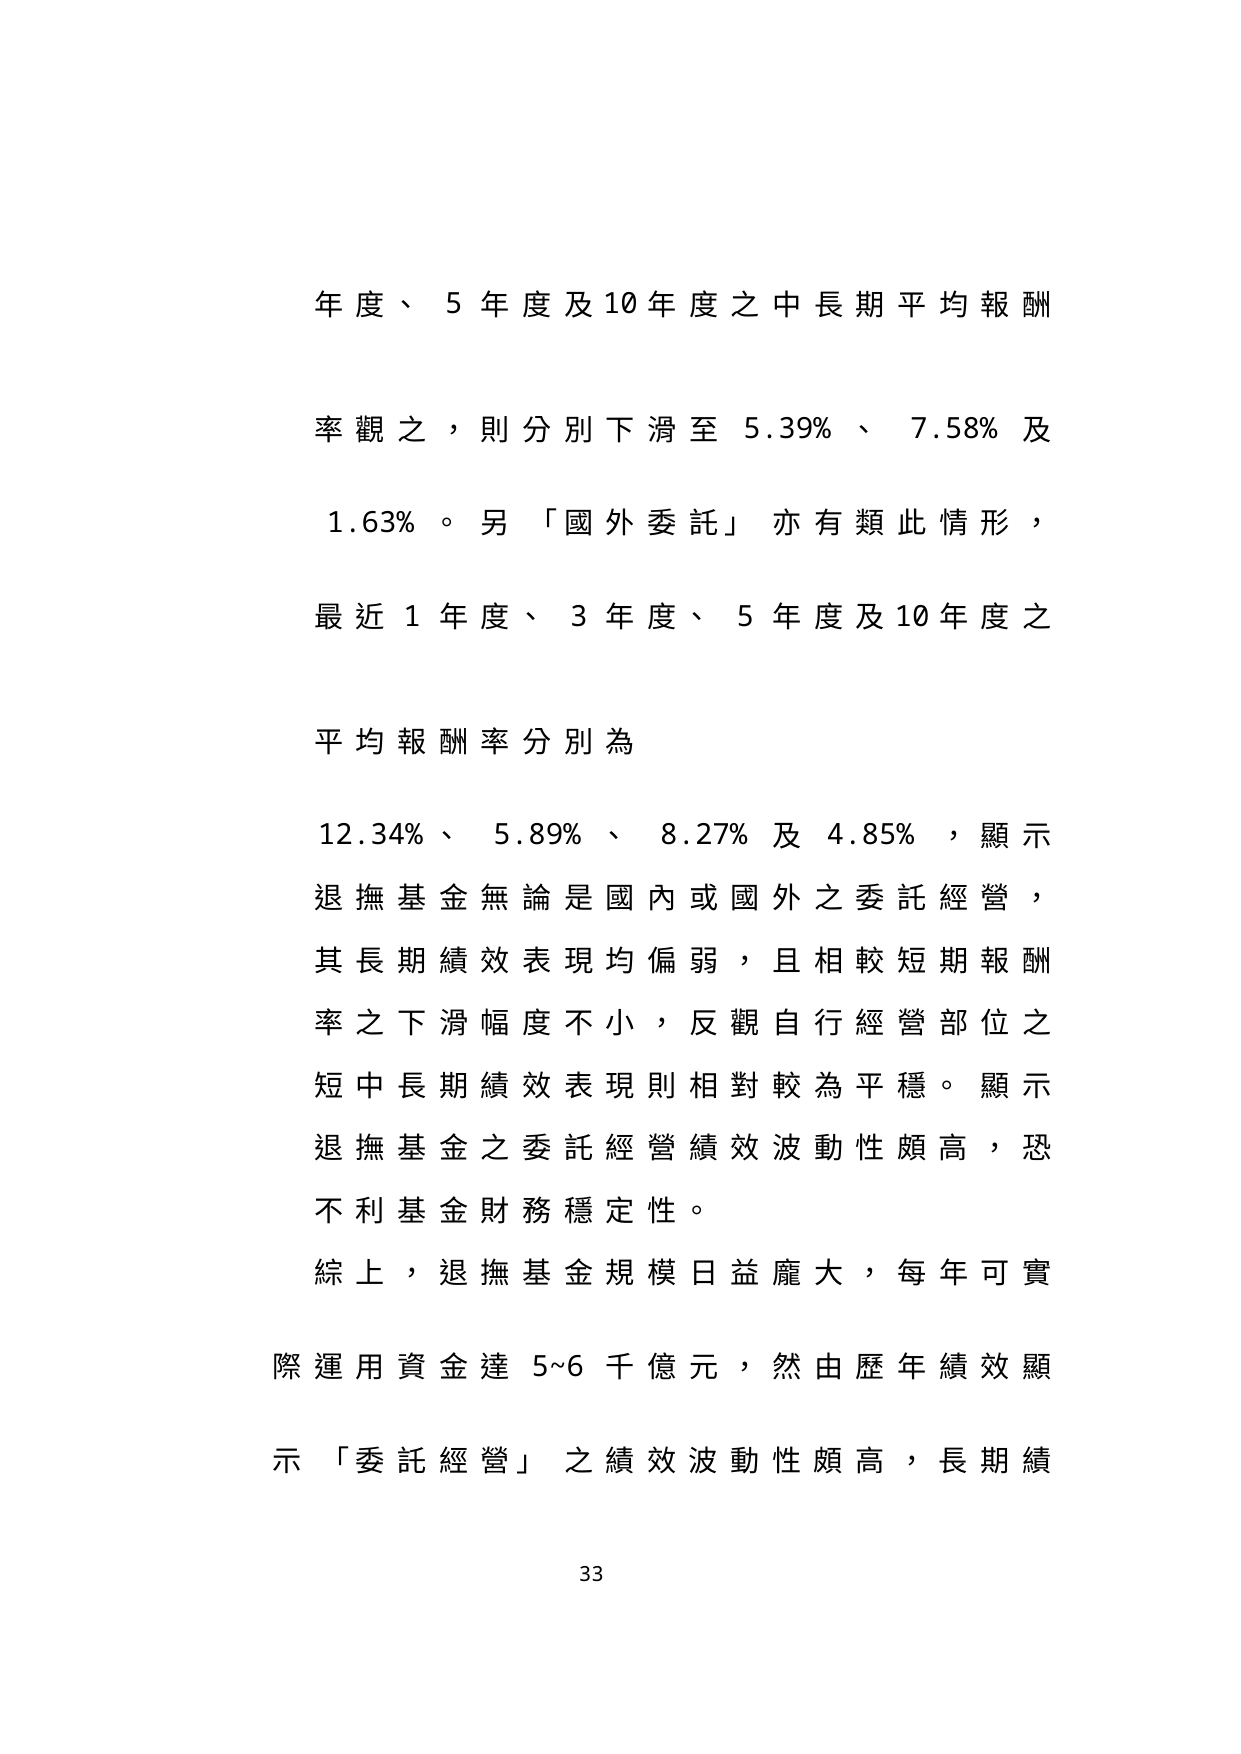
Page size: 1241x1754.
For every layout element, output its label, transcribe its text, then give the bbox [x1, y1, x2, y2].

text 綜上，退撫基金規模日益龐大，每年可實際運用資金達5~6千億元，然由歷年績效顯示「委託經營」之績效波動性頗高，長期績 [242, 1229, 1058, 1479]
text 年度、5年度及10年度之中長期平均報酬率觀之，則分別下滑至5.39%、7.58%及1.63%。另「國外委託」亦有類此情形，最近1年度、3年度、5年度及10年度之平均報酬率分別為12.34%、5.89%、8.27%及4.85%，顯示退撫基金無論是國內或國外之委託經營，其長期績效表現均偏弱，且相較短期報酬率之下滑幅度不小，反觀自行經營部位之短中長期績效表現則相對較為平穩。顯示退撫基金之委託經營績效波動性頗高，恐不利基金財務穩定性。 [271, 229, 1058, 1229]
